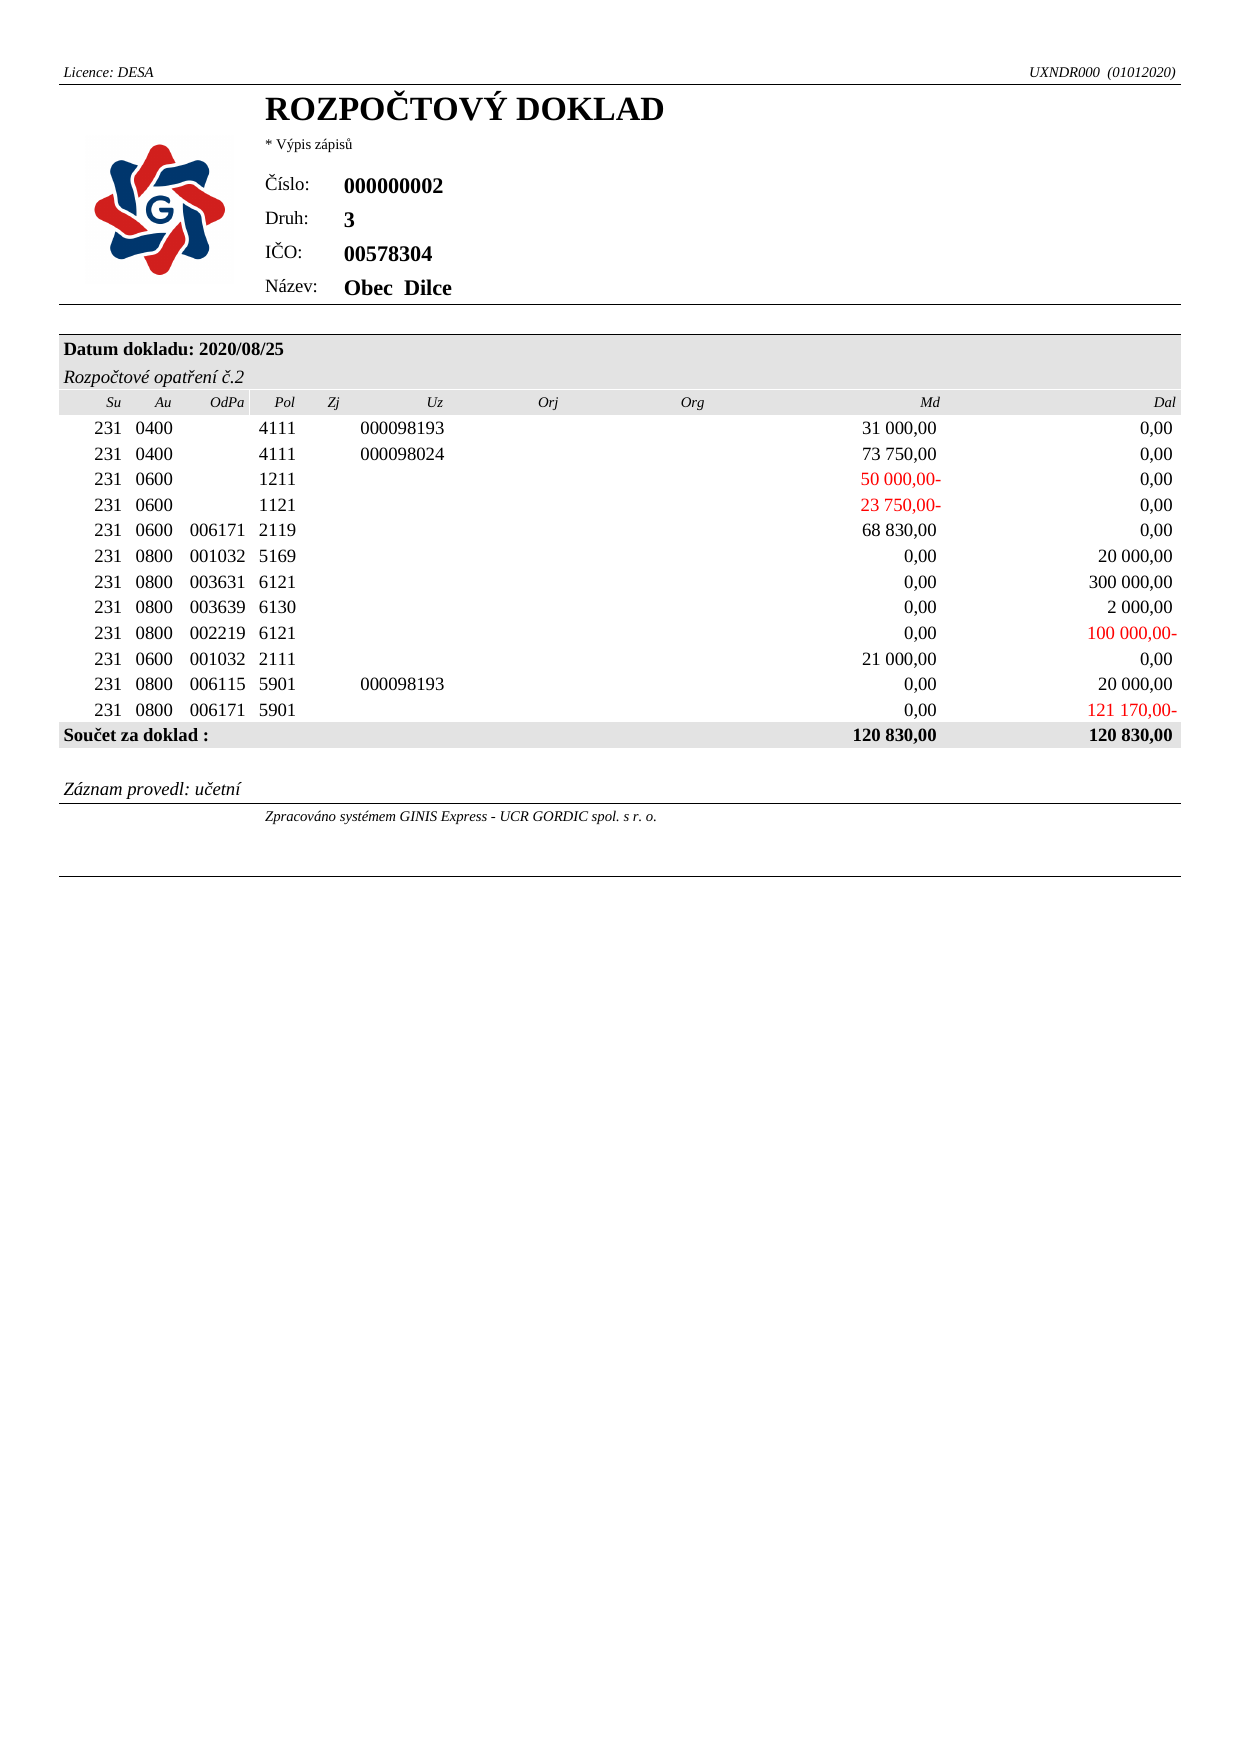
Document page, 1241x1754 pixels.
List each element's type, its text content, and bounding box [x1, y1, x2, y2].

table_cell 0,00 [710, 620, 945, 645]
table_cell [345, 645, 448, 671]
table_cell 0,00 [945, 517, 1181, 543]
table_cell 006171 [177, 697, 249, 722]
table_cell [300, 620, 345, 645]
table_cell 6121 [250, 569, 300, 594]
table_cell 23 750,00- [710, 492, 945, 517]
table_cell [564, 543, 710, 568]
table_cell [59, 305, 1181, 334]
table_cell [564, 440, 710, 466]
table_cell [448, 543, 564, 568]
table_cell [234, 169, 261, 203]
table_cell [177, 466, 249, 492]
table_cell 73 750,00 [710, 440, 945, 466]
table_cell [300, 543, 345, 568]
table_cell [345, 569, 448, 594]
table_cell 0,00 [945, 466, 1181, 492]
table_cell [345, 697, 448, 722]
table_cell Obec Dilce [339, 270, 1181, 304]
table_cell [59, 748, 1181, 773]
table_cell 231 [81, 543, 126, 568]
table_cell 0800 [126, 594, 177, 620]
table_cell 0,00 [710, 594, 945, 620]
table_cell 1121 [250, 492, 300, 517]
table_cell [564, 594, 710, 620]
table_cell 0600 [126, 517, 177, 543]
table_cell Pol [250, 390, 300, 415]
table_cell [448, 671, 564, 697]
table_cell 0400 [126, 415, 177, 440]
table_cell [448, 440, 564, 466]
table_cell 1211 [250, 466, 300, 492]
table_cell 3 [339, 203, 1181, 236]
table_cell Název: [261, 270, 339, 304]
table_cell 5169 [250, 543, 300, 568]
table_cell [59, 645, 81, 671]
table_cell 121 170,00- [945, 697, 1181, 722]
table_cell [564, 671, 710, 697]
table_cell 0,00 [710, 569, 945, 594]
table_cell [564, 492, 710, 517]
table_cell 5901 [250, 671, 300, 697]
table_cell [564, 569, 710, 594]
table_cell 4111 [250, 440, 300, 466]
table_cell 0600 [126, 466, 177, 492]
table_cell 4111 [250, 415, 300, 440]
table_cell 231 [81, 440, 126, 466]
table_cell Md [710, 390, 945, 415]
table_cell [59, 829, 1181, 876]
table_cell [345, 492, 448, 517]
table_cell [300, 440, 345, 466]
table_cell OdPa [177, 390, 249, 415]
table_cell 231 [81, 697, 126, 722]
table_cell 003639 [177, 594, 249, 620]
table_cell 001032 [177, 543, 249, 568]
table_cell [300, 697, 345, 722]
table_cell [448, 594, 564, 620]
table_cell 231 [81, 645, 126, 671]
table_cell 231 [81, 517, 126, 543]
table_cell 0,00 [710, 543, 945, 568]
table_cell Zj [300, 390, 345, 415]
table_cell 300 000,00 [945, 569, 1181, 594]
table_cell 120 830,00 [945, 722, 1181, 748]
table_cell [345, 517, 448, 543]
table_cell 000000002 [339, 169, 1181, 203]
table_cell Dal [945, 390, 1181, 415]
table_cell [448, 517, 564, 543]
table_cell [234, 236, 261, 270]
table_cell Číslo: [261, 169, 339, 203]
table_cell [564, 415, 710, 440]
table_cell 0800 [126, 569, 177, 594]
table_cell Au [126, 390, 177, 415]
table_cell 100 000,00- [945, 620, 1181, 645]
table_cell ROZPOČTOVÝ DOKLAD [261, 85, 1181, 132]
table_cell [448, 697, 564, 722]
table_cell 0,00 [945, 492, 1181, 517]
table_cell [59, 415, 81, 440]
table_cell 002219 [177, 620, 249, 645]
table_cell [564, 517, 710, 543]
table_cell 0600 [126, 645, 177, 671]
table_cell [345, 466, 448, 492]
table_cell [59, 804, 261, 829]
table_cell [59, 169, 85, 203]
table_header UXNDR000 (01012020) [261, 59, 1181, 84]
table_cell Datum dokladu: 2020/08/25 [59, 335, 1181, 364]
table_cell 50 000,00- [710, 466, 945, 492]
table_cell Rozpočtové opatření č.2 [59, 364, 1181, 389]
table_cell 231 [81, 569, 126, 594]
table_cell 000098024 [345, 440, 448, 466]
table_cell [300, 517, 345, 543]
table_cell [59, 671, 81, 697]
table_cell 003631 [177, 569, 249, 594]
table_cell [564, 466, 710, 492]
table_cell 0800 [126, 620, 177, 645]
table_cell [177, 440, 249, 466]
table_cell 2119 [250, 517, 300, 543]
table_cell 0800 [126, 671, 177, 697]
table_cell 001032 [177, 645, 249, 671]
table_cell [177, 415, 249, 440]
table_cell 0,00 [945, 645, 1181, 671]
table_cell 0,00 [945, 415, 1181, 440]
picture [85, 135, 234, 284]
table_cell 231 [81, 620, 126, 645]
table_cell [300, 569, 345, 594]
table_cell 20 000,00 [945, 543, 1181, 568]
table_cell [59, 543, 81, 568]
table_cell 231 [81, 466, 126, 492]
table_cell * Výpis zápisů [261, 132, 1181, 169]
table_cell 000098193 [345, 671, 448, 697]
table_cell 2111 [250, 645, 300, 671]
table_cell [59, 594, 81, 620]
table_cell 0800 [126, 543, 177, 568]
table_cell 231 [81, 671, 126, 697]
table_header Licence: DESA [59, 59, 261, 84]
table_cell 120 830,00 [710, 722, 945, 748]
table_cell [345, 620, 448, 645]
table_cell [59, 390, 81, 415]
table_cell 006171 [177, 517, 249, 543]
table_cell 5901 [250, 697, 300, 722]
table_cell 6130 [250, 594, 300, 620]
table_cell [300, 594, 345, 620]
table_cell [59, 270, 261, 304]
table_cell [59, 440, 81, 466]
table_cell [448, 466, 564, 492]
table_cell Druh: [261, 203, 339, 236]
table_cell Součet za doklad : [59, 722, 710, 748]
table_cell [300, 492, 345, 517]
table_cell [59, 569, 81, 594]
table_cell [448, 415, 564, 440]
table_cell Orj [448, 390, 564, 415]
table_cell IČO: [261, 236, 339, 270]
table_cell [448, 492, 564, 517]
table_cell [448, 569, 564, 594]
table_cell 0600 [126, 492, 177, 517]
table_cell [300, 466, 345, 492]
table_cell [59, 466, 81, 492]
table_cell [234, 203, 261, 236]
table_cell Zpracováno systémem GINIS Express - UCR GORDIC spol. s r. o. [261, 804, 1181, 829]
table_cell [81, 132, 261, 169]
table_cell 00578304 [339, 236, 1181, 270]
table_cell 31 000,00 [710, 415, 945, 440]
table_cell [300, 645, 345, 671]
table_cell [59, 203, 85, 236]
table_cell Záznam provedl: učetní [59, 774, 1181, 803]
table_cell Org [564, 390, 710, 415]
table_cell 21 000,00 [710, 645, 945, 671]
table_cell [59, 132, 81, 169]
table_cell [300, 671, 345, 697]
table_cell 231 [81, 492, 126, 517]
table_cell 0800 [126, 697, 177, 722]
table_cell 68 830,00 [710, 517, 945, 543]
table_cell [177, 492, 249, 517]
table_cell 231 [81, 415, 126, 440]
table_cell 20 000,00 [945, 671, 1181, 697]
table_cell [345, 594, 448, 620]
table_cell [59, 85, 261, 132]
table_cell 2 000,00 [945, 594, 1181, 620]
table_cell 231 [81, 594, 126, 620]
table_cell [564, 697, 710, 722]
table_cell Su [81, 390, 126, 415]
table_cell 0400 [126, 440, 177, 466]
table_cell [300, 415, 345, 440]
table_cell [59, 236, 85, 270]
table_cell [345, 543, 448, 568]
table_cell [59, 620, 81, 645]
table_cell 0,00 [945, 440, 1181, 466]
table_cell [59, 492, 81, 517]
table_cell [59, 697, 81, 722]
table_cell 000098193 [345, 415, 448, 440]
table_cell [564, 620, 710, 645]
table_cell Uz [345, 390, 448, 415]
table_cell 6121 [250, 620, 300, 645]
table_cell 0,00 [710, 671, 945, 697]
table_cell 0,00 [710, 697, 945, 722]
table_cell [564, 645, 710, 671]
table_cell 006115 [177, 671, 249, 697]
table_cell [59, 517, 81, 543]
table_cell [448, 645, 564, 671]
table_cell [448, 620, 564, 645]
